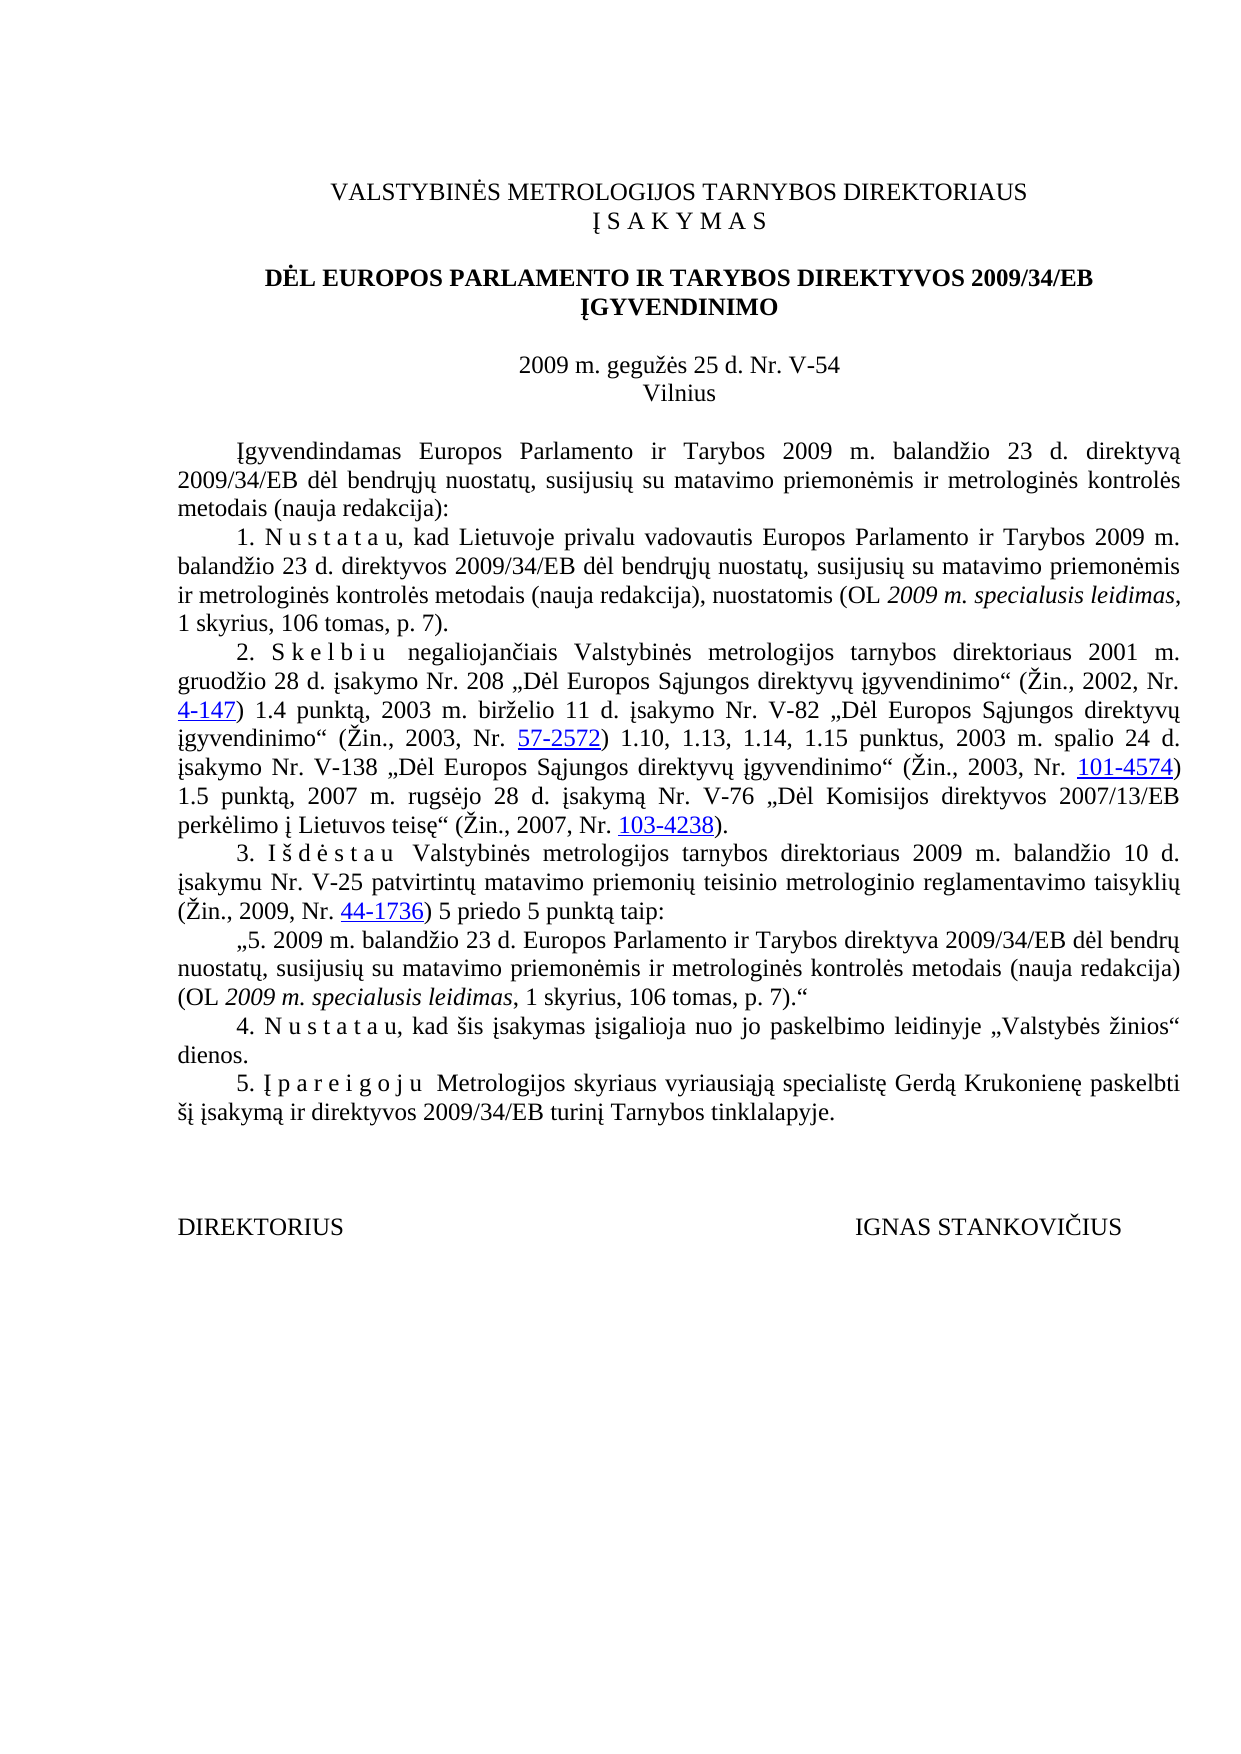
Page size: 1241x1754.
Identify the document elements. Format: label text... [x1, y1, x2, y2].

text DĖL EUROPOS PARLAMENTO IR TARYBOS DIREKTYVOS 2009/34/EB ĮGYVENDINIMO [177, 263, 1181, 321]
text 3. Išdėstau Valstybinės metrologijos tarnybos direktoriaus 2009 m. balandžio 10 d. įsakymu Nr. V-25 patvirtintų matavimo priemonių teisinio metrologinio reglamentavimo taisyklių (Žin., 2009, Nr. 44-1736) 5 priedo 5 punktą taip: [177, 838, 1181, 925]
text 2. Skelbiu negaliojančiais Valstybinės metrologijos tarnybos direktoriaus 2001 m. gruodžio 28 d. įsakymo Nr. 208 „Dėl Europos Sąjungos direktyvų įgyvendinimo“ (Žin., 2002, Nr. 4-147) 1.4 punktą, 2003 m. birželio 11 d. įsakymo Nr. V-82 „Dėl Europos Sąjungos direktyvų įgyvendinimo“ (Žin., 2003, Nr. 57-2572) 1.10, 1.13, 1.14, 1.15 punktus, 2003 m. spalio 24 d. įsakymo Nr. V-138 „Dėl Europos Sąjungos direktyvų įgyvendinimo“ (Žin., 2003, Nr. 101-4574) 1.5 punktą, 2007 m. rugsėjo 28 d. įsakymą Nr. V-76 „Dėl Komisijos direktyvos 2007/13/EB perkėlimo į Lietuvos teisę“ (Žin., 2007, Nr. 103-4238). [177, 637, 1181, 838]
text „5. 2009 m. balandžio 23 d. Europos Parlamento ir Tarybos direktyva 2009/34/EB dėl bendrų nuostatų, susijusių su matavimo priemonėmis ir metrologinės kontrolės metodais (nauja redakcija) (OL 2009 m. specialusis leidimas, 1 skyrius, 106 tomas, p. 7).“ [177, 925, 1181, 1011]
text Vilnius [177, 378, 1181, 407]
text 4. Nustatau, kad šis įsakymas įsigalioja nuo jo paskelbimo leidinyje „Valstybės žinios“ dienos. [177, 1011, 1181, 1068]
text DIREKTORIUS IGNAS STANKOVIČIUS [177, 1212, 1181, 1241]
text Įgyvendindamas Europos Parlamento ir Tarybos 2009 m. balandžio 23 d. direktyvą 2009/34/EB dėl bendrųjų nuostatų, susijusių su matavimo priemonėmis ir metrologinės kontrolės metodais (nauja redakcija): [177, 436, 1181, 522]
text 5. Įpareigoju Metrologijos skyriaus vyriausiąją specialistę Gerdą Krukonienę paskelbti šį įsakymą ir direktyvos 2009/34/EB turinį Tarnybos tinklalapyje. [177, 1068, 1181, 1126]
text 1. Nustatau, kad Lietuvoje privalu vadovautis Europos Parlamento ir Tarybos 2009 m. balandžio 23 d. direktyvos 2009/34/EB dėl bendrųjų nuostatų, susijusių su matavimo priemonėmis ir metrologinės kontrolės metodais (nauja redakcija), nuostatomis (OL 2009 m. specialusis leidimas, 1 skyrius, 106 tomas, p. 7). [177, 522, 1181, 637]
text VALSTYBINĖS METROLOGIJOS TARNYBOS DIREKTORIAUS [177, 177, 1181, 206]
text ĮSAKYMAS [177, 206, 1181, 235]
text 2009 m. gegužės 25 d. Nr. V-54 [177, 350, 1181, 378]
